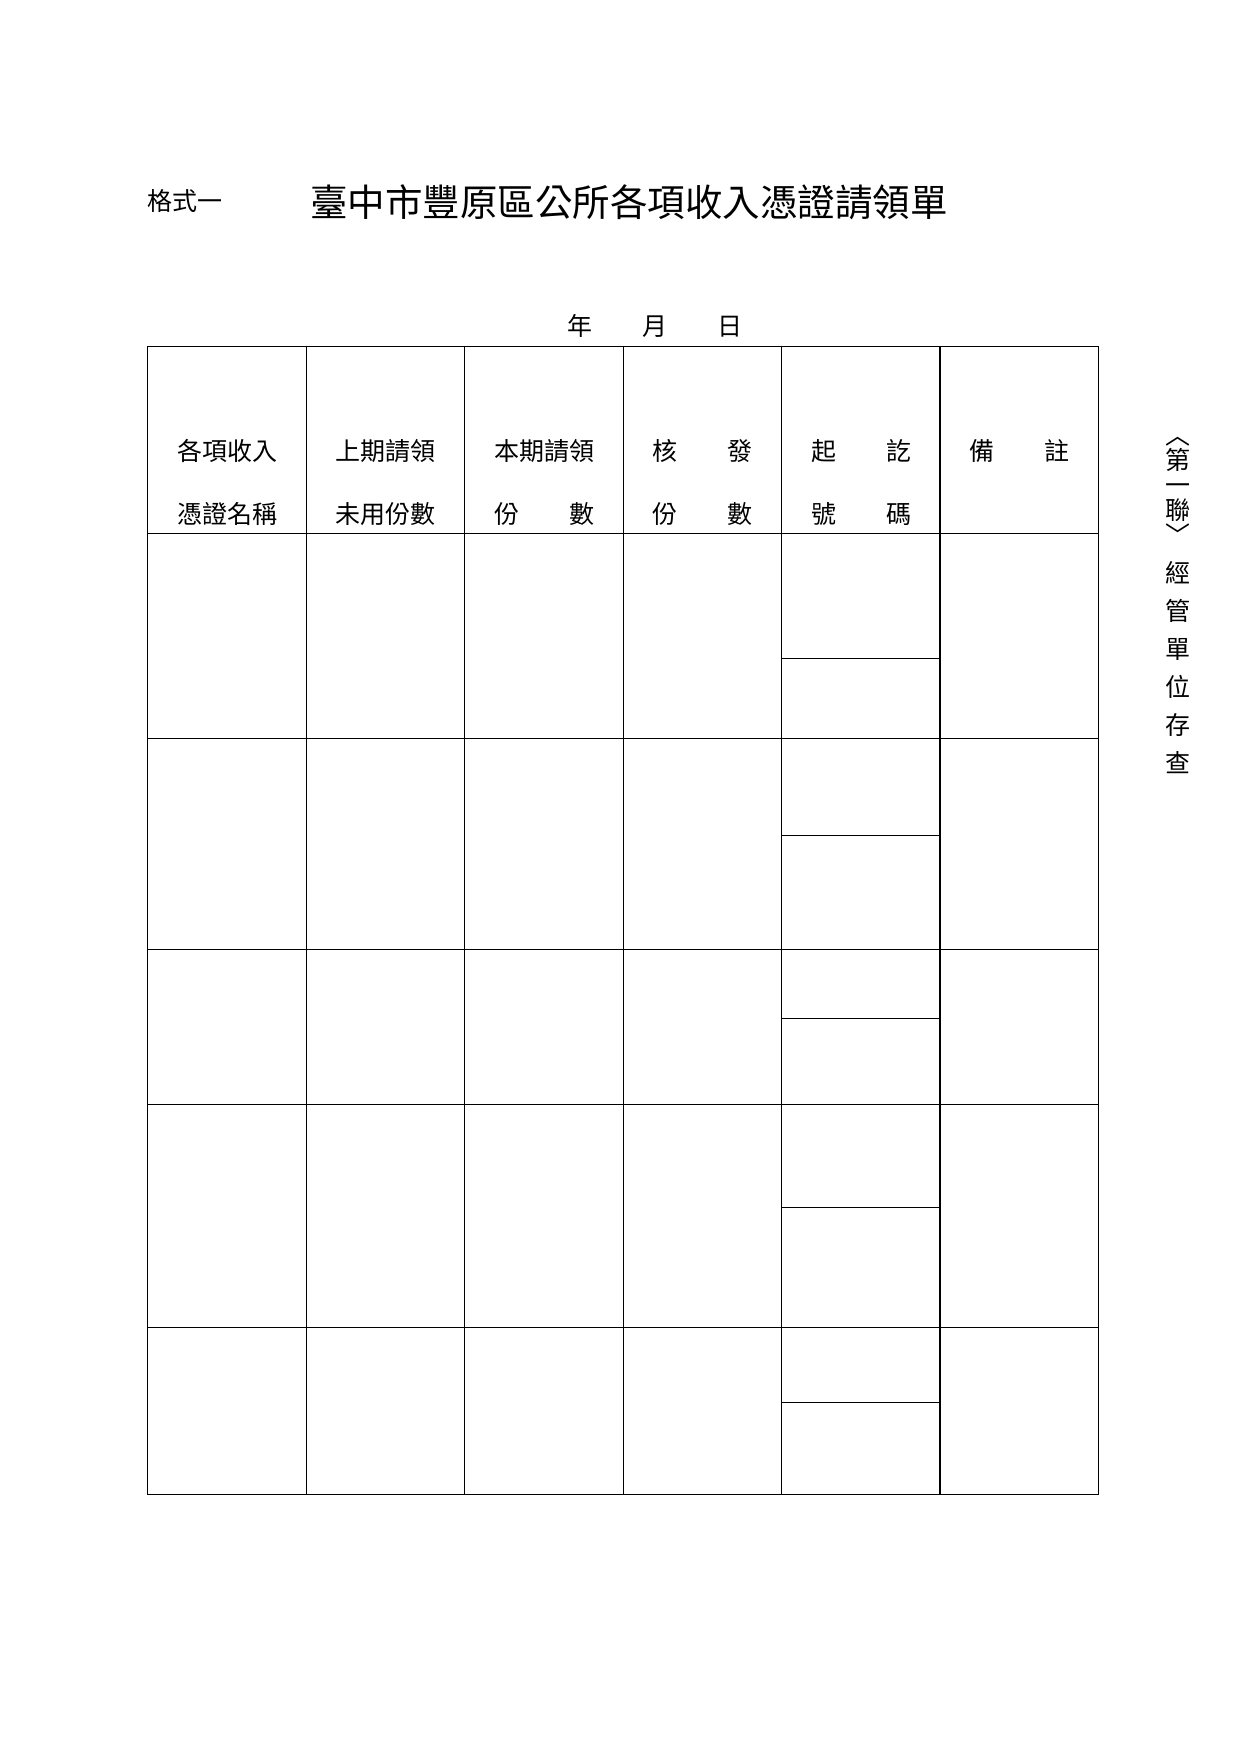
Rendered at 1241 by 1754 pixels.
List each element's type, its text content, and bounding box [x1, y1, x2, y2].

table_cell [941, 1328, 1098, 1494]
table_cell [624, 534, 781, 738]
table_cell [465, 739, 623, 949]
table_cell [782, 836, 939, 949]
table_cell [782, 1105, 939, 1207]
table_cell [148, 1328, 306, 1494]
table_header 各項收入 憑證名稱 [148, 347, 306, 533]
table_cell [465, 1328, 623, 1494]
table_cell [782, 739, 939, 835]
table_cell [782, 1208, 939, 1327]
table_cell [148, 534, 306, 738]
table_cell [782, 1403, 939, 1494]
table_cell [307, 739, 464, 949]
table_cell [148, 1105, 306, 1327]
table_cell [148, 739, 306, 949]
table_cell [465, 1105, 623, 1327]
table_header 上期請領 未用份數 [307, 347, 464, 533]
table_cell [624, 1328, 781, 1494]
table_cell [624, 1105, 781, 1327]
table_header 起 訖 號 碼 [782, 347, 939, 533]
table_cell [465, 534, 623, 738]
table_cell [941, 950, 1098, 1103]
text 格式一 臺中市豐原區公所各項收入憑證請領單 [148, 158, 1092, 221]
table_cell [307, 1328, 464, 1494]
table_cell [941, 534, 1098, 738]
table_cell [624, 739, 781, 949]
table_header 本期請領 份 數 [465, 347, 623, 533]
table_cell [148, 950, 306, 1103]
text 年 月 日 [148, 283, 1092, 346]
table_cell [782, 534, 939, 658]
table_cell [782, 659, 939, 738]
table_cell [465, 950, 623, 1103]
table_cell [941, 739, 1098, 949]
table_cell [782, 1328, 939, 1402]
table_cell [941, 1105, 1098, 1327]
table_cell [307, 950, 464, 1103]
table_cell [782, 1019, 939, 1103]
table_cell [782, 950, 939, 1018]
table_header 備 註 [941, 347, 1098, 533]
table_header 核 發 份 數 [624, 347, 781, 533]
table_cell [624, 950, 781, 1103]
table_cell [307, 534, 464, 738]
table_header 備 註 [1144, 407, 1203, 838]
table_cell [307, 1105, 464, 1327]
